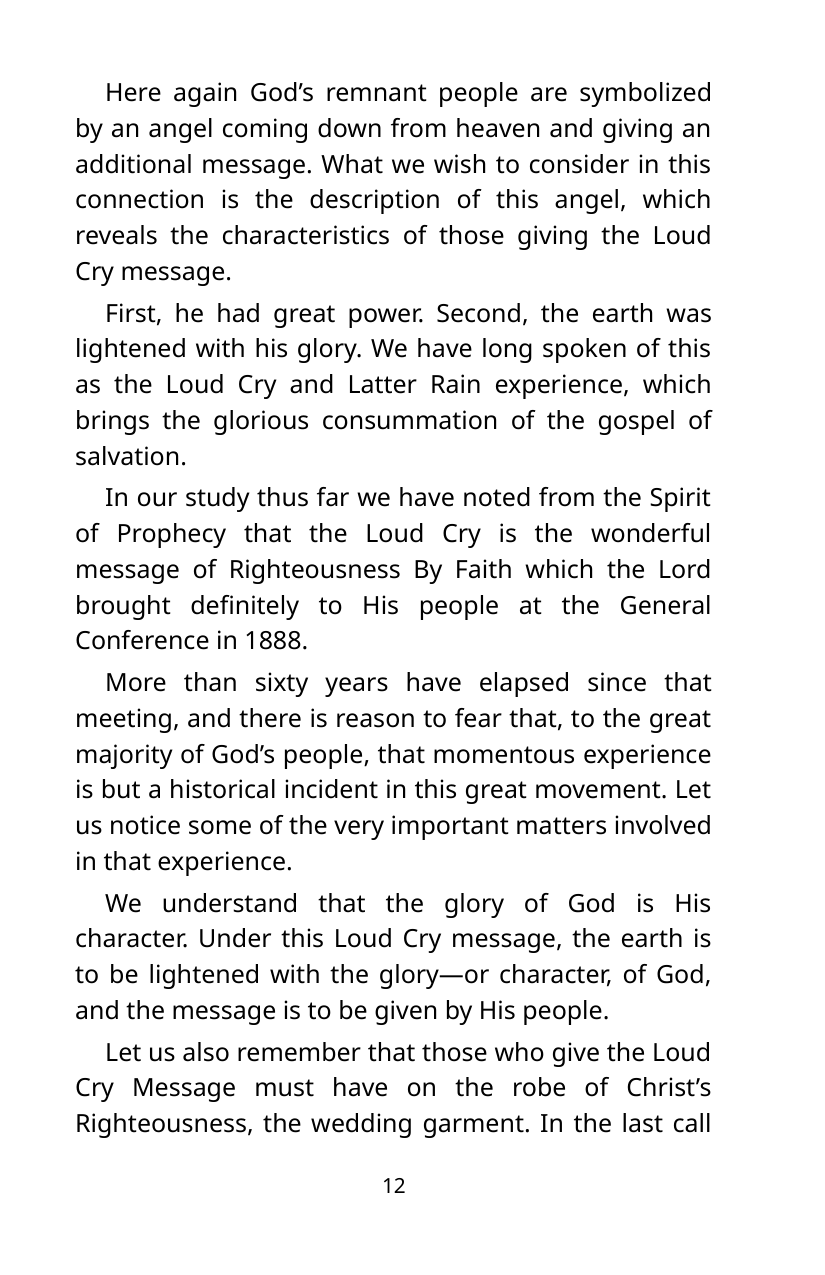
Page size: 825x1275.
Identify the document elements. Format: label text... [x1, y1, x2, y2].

text Let us also remember that those who give the Loud Cry Message must have on the robe of Christ’s Righteousness, the wedding garment. In the last call [75, 1034, 712, 1140]
text Here again God’s remnant people are symbolized by an angel coming down from heaven and giving an additional message. What we wish to consider in this connection is the description of this angel, which reveals the characteristics of those giving the Loud Cry message. [75, 75, 712, 288]
text In our study thus far we have noted from the Spirit of Prophecy that the Loud Cry is the wonderful message of Righteousness By Faith which the Lord brought definitely to His people at the General Conference in 1888. [75, 480, 712, 657]
text First, he had great power. Second, the earth was lightened with his glory. We have long spoken of this as the Loud Cry and Latter Rain experience, which brings the glorious consummation of the gospel of salvation. [75, 295, 712, 472]
text We understand that the glory of God is His character. Under this Loud Cry message, the earth is to be lightened with the glory—or character, of God, and the message is to be given by His people. [75, 885, 712, 1026]
text More than sixty years have elapsed since that meeting, and there is reason to fear that, to the great majority of God’s people, that momentous experience is but a historical incident in this great movement. Let us notice some of the very important matters involved in that experience. [75, 665, 712, 877]
